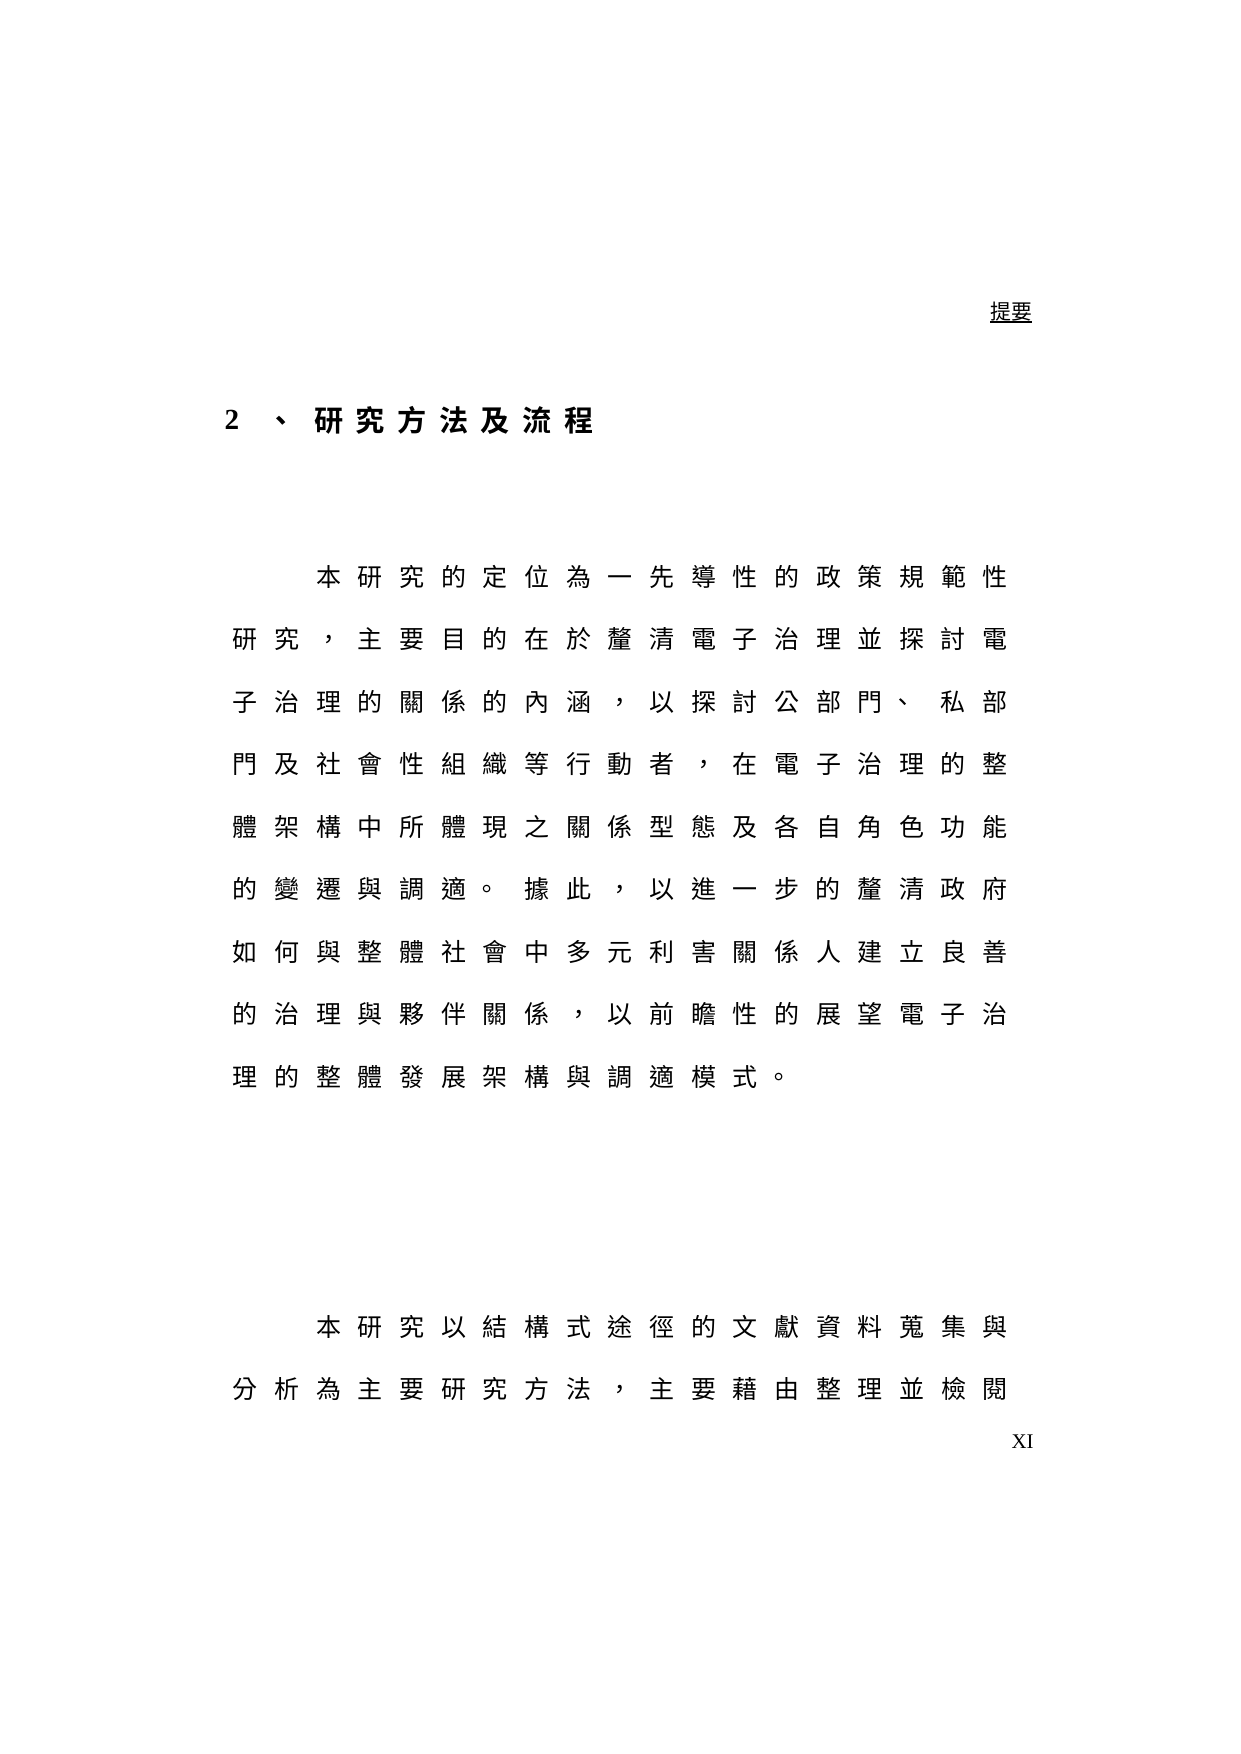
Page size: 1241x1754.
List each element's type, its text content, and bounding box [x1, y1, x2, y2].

text 本研究的定位為一先導性的政策規範性研究，主要目的在於釐清電子治理並探討電子治理的關係的內涵，以探討公部門、私部門及社會性組織等行動者，在電子治理的整體架構中所體現之關係型態及各自角色功能的變遷與調適。據此，以進一步的釐清政府如何與整體社會中多元利害關係人建立良善的治理與夥伴關係，以前瞻性的展望電子治理的整體發展架構與調適模式。 [224, 533, 1016, 1096]
text 本研究以結構式途徑的文獻資料蒐集與分析為主要研究方法，主要藉由整理並檢閱 [224, 1283, 1016, 1408]
list 研究方法及流程 [224, 346, 1016, 471]
